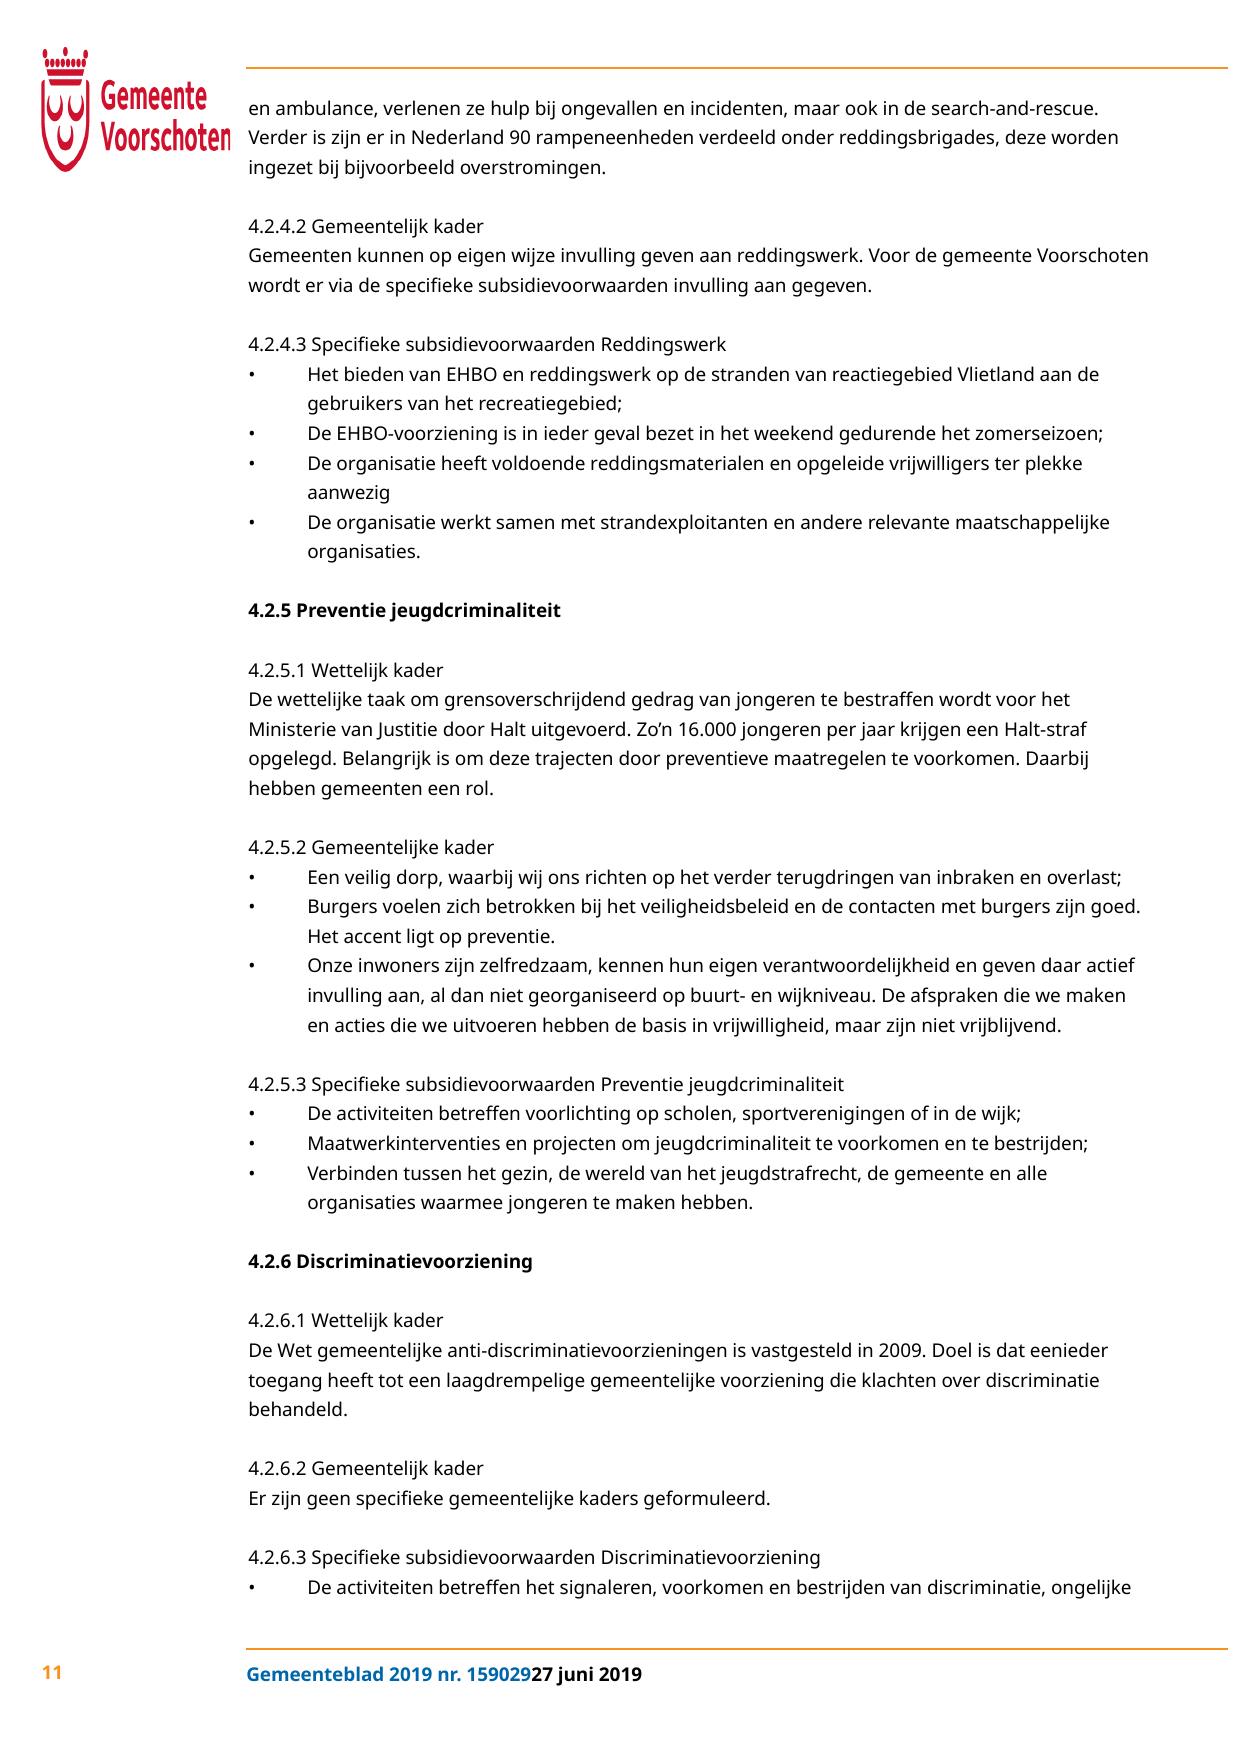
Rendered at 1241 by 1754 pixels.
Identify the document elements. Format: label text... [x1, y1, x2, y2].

list Het bieden van EHBO en reddingswerk op de stranden van reactiegebied Vlietland aan de gebruikers van het recreatiegebied; [248, 361, 1152, 416]
list De organisatie heeft voldoende reddingsmaterialen en opgeleide vrijwilligers ter plekke aanwezig [248, 450, 1152, 505]
text 4.2.6.2 Gemeentelijk kader [248, 1456, 1152, 1481]
list Burgers voelen zich betrokken bij het veiligheidsbeleid en de contacten met burgers zijn goed. Het accent ligt op preventie. [248, 893, 1152, 949]
text Er zijn geen specifieke gemeentelijke kaders geformuleerd. [248, 1485, 1152, 1511]
text 4.2.6.3 Specifieke subsidievoorwaarden Discriminatievoorziening [248, 1544, 1152, 1570]
picture [41, 47, 231, 172]
text De wettelijke taak om grensoverschrijdend gedrag van jongeren te bestraffen wordt voor het Ministerie van Justitie door Halt uitgevoerd. Zo’n 16.000 jongeren per jaar krijgen een Halt-straf opgelegd. Belangrijk is om deze trajecten door preventieve maatregelen te voorkomen. Daarbij hebben gemeenten een rol. [248, 686, 1152, 801]
list De activiteiten betreffen het signaleren, voorkomen en bestrijden van discriminatie, ongelijke [248, 1574, 1152, 1600]
text Gemeenten kunnen op eigen wijze invulling geven aan reddingswerk. Voor de gemeente Voorschoten wordt er via de specifieke subsidievoorwaarden invulling aan gegeven. [248, 243, 1152, 298]
text 4.2.4.2 Gemeentelijk kader [248, 213, 1152, 239]
text 4.2.4.3 Specifieke subsidievoorwaarden Reddingswerk [248, 331, 1152, 357]
text en ambulance, verlenen ze hulp bij ongevallen en incidenten, maar ook in de search-and-rescue. Verder is zijn er in Nederland 90 rampeneenheden verdeeld onder reddingsbrigades, deze worden ingezet bij bijvoorbeeld overstromingen. [248, 95, 1152, 180]
list Maatwerkinterventies en projecten om jeugdcriminaliteit te voorkomen en te bestrijden; [248, 1130, 1152, 1156]
list De activiteiten betreffen voorlichting op scholen, sportverenigingen of in de wijk; [248, 1101, 1152, 1126]
list Een veilig dorp, waarbij wij ons richten op het verder terugdringen van inbraken en overlast; [248, 864, 1152, 890]
text 4.2.6 Discriminatievoorziening [248, 1248, 1152, 1274]
list De organisatie werkt samen met strandexploitanten en andere relevante maatschappelijke organisaties. [248, 509, 1152, 564]
text 4.2.6.1 Wettelijk kader [248, 1308, 1152, 1333]
list De EHBO-voorziening is in ieder geval bezet in het weekend gedurende het zomerseizoen; [248, 420, 1152, 446]
list Verbinden tussen het gezin, de wereld van het jeugdstrafrecht, de gemeente en alle organisaties waarmee jongeren te maken hebben. [248, 1160, 1152, 1215]
text 4.2.5 Preventie jeugdcriminaliteit [248, 598, 1152, 623]
text 4.2.5.2 Gemeentelijke kader [248, 834, 1152, 860]
list Onze inwoners zijn zelfredzaam, kennen hun eigen verantwoordelijkheid en geven daar actief invulling aan, al dan niet georganiseerd op buurt- en wijkniveau. De afspraken die we maken en acties die we uitvoeren hebben de basis in vrijwilligheid, maar zijn niet vrijblijvend. [248, 953, 1152, 1038]
text 4.2.5.3 Specifieke subsidievoorwaarden Preventie jeugdcriminaliteit [248, 1071, 1152, 1097]
text De Wet gemeentelijke anti-discriminatievoorzieningen is vastgesteld in 2009. Doel is dat eenieder toegang heeft tot een laagdrempelige gemeentelijke voorziening die klachten over discriminatie behandeld. [248, 1337, 1152, 1422]
text 4.2.5.1 Wettelijk kader [248, 657, 1152, 683]
